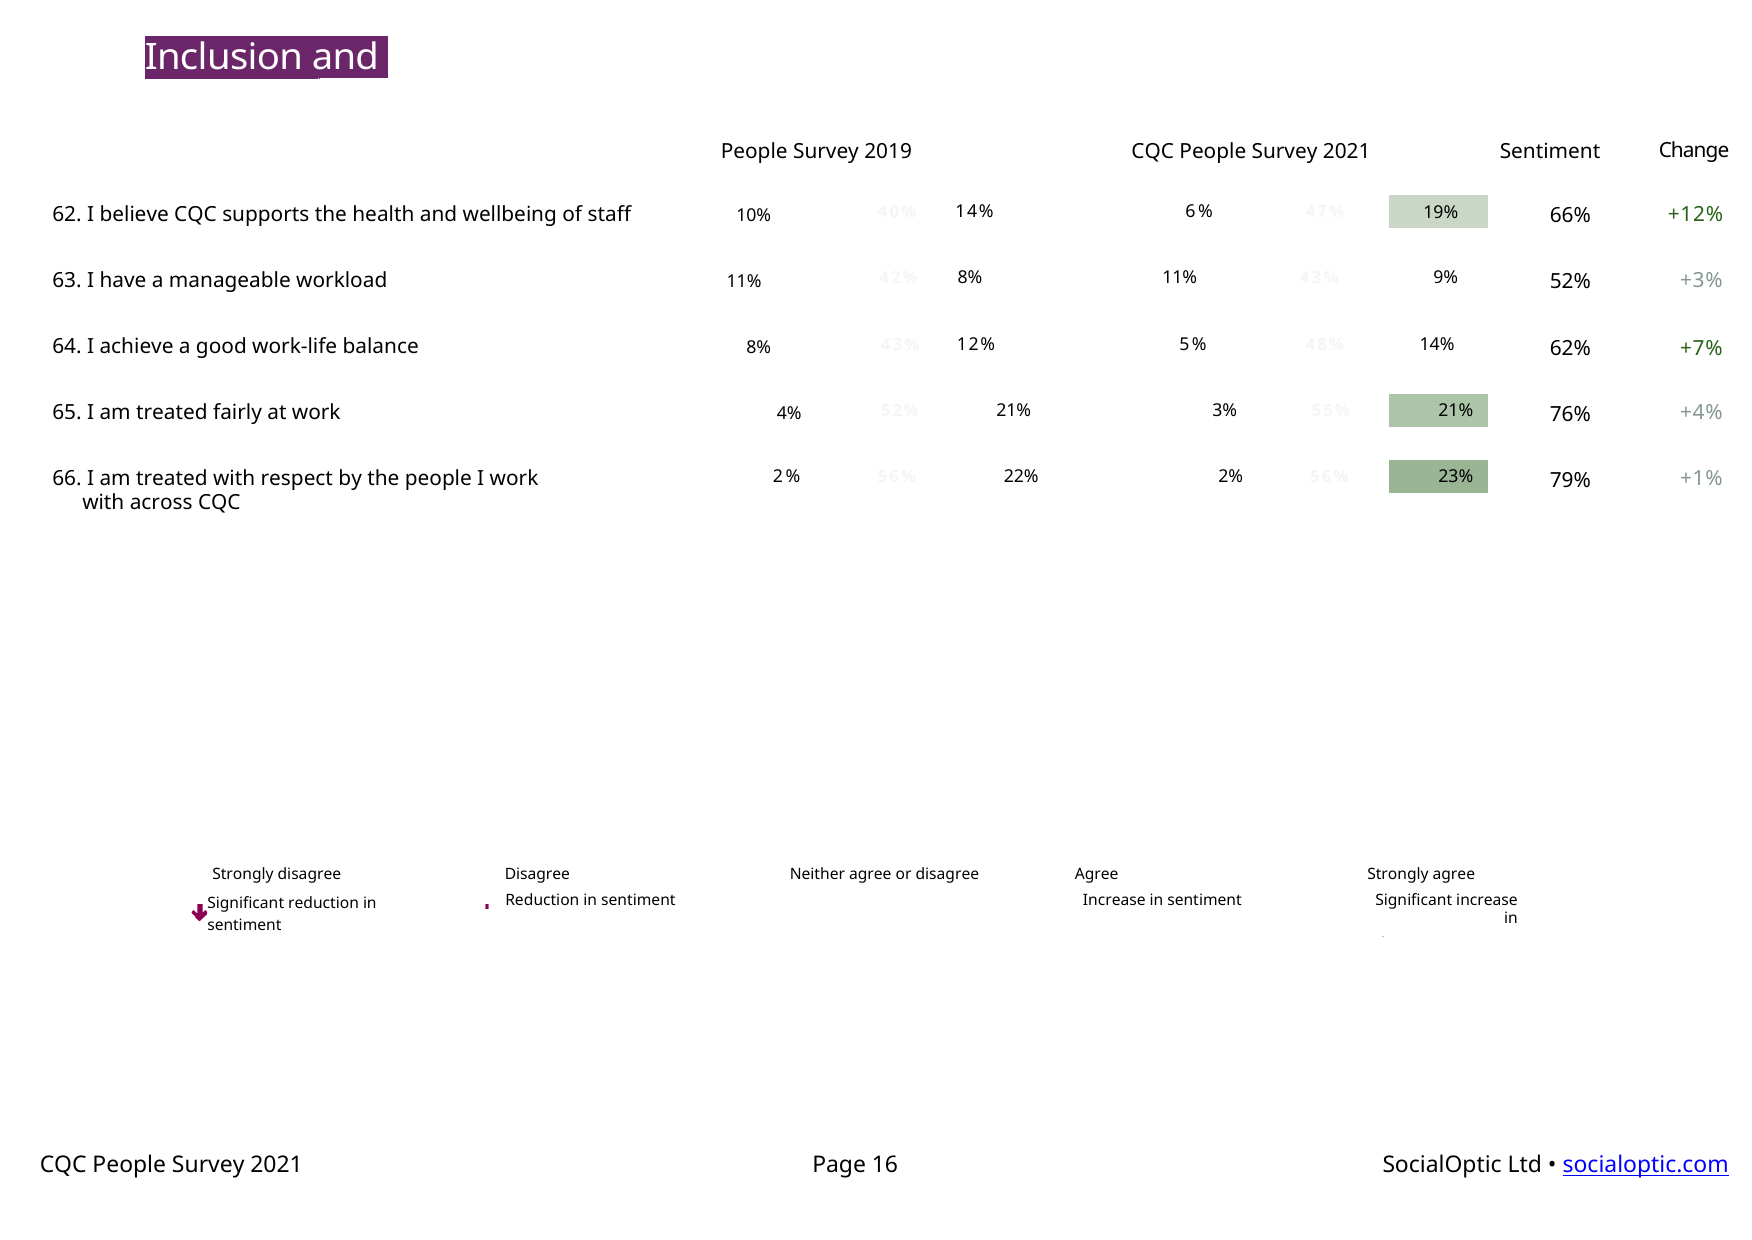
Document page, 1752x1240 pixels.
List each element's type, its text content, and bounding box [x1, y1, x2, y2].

table_header Reduction in sentiment Increase in sentiment Significant increase in sentiment [495, 891, 1752, 936]
table_cell 52% [1488, 249, 1600, 315]
table_cell 23% [1389, 460, 1488, 493]
table_header [1389, 121, 1488, 183]
text Change [1658, 138, 1732, 162]
text 65. I am treated fairly at work 4% [52, 400, 801, 424]
text 42% [861, 268, 936, 288]
text 64. I achieve a good work-life balance 8% [52, 334, 771, 358]
text 14% [955, 202, 1011, 222]
text People Survey 2019 CQC People Survey 2021 [721, 138, 1371, 163]
text 62. I believe CQC supports the health and wellbeing of staff 10% [52, 201, 771, 226]
table_cell [1389, 315, 1488, 327]
text 56% [1310, 467, 1388, 486]
text +3% [1680, 269, 1742, 292]
table_cell 21% [1389, 394, 1488, 427]
table_header Significant reduction in sentiment [207, 891, 479, 936]
text 21% 3% [996, 400, 1237, 420]
text 47% [1306, 202, 1374, 222]
text 40% [861, 202, 932, 222]
table_cell 76% [1488, 381, 1600, 447]
table_cell [1389, 229, 1488, 249]
table_cell [1389, 381, 1488, 393]
table_cell [1389, 361, 1488, 381]
text +4% [1680, 401, 1742, 424]
table_header [25, 891, 207, 936]
table_header [479, 909, 494, 936]
table_header [479, 891, 494, 904]
text 8% 11% [957, 268, 1197, 288]
text +1% [1680, 467, 1742, 490]
table_cell 9% [1389, 249, 1488, 315]
text 5% [1179, 334, 1225, 354]
text CQC People Survey 2021 Page 16 SocialOptic Ltd • socialoptic.com [39, 1152, 1752, 1178]
text 63. I have a manageable workload 11% [52, 267, 761, 292]
table_cell [1389, 183, 1488, 195]
table_cell [1389, 448, 1488, 459]
text Inclusion and Wellbeing [144, 36, 544, 79]
text 52% [881, 401, 951, 420]
text 6% [1185, 202, 1231, 222]
text 22% 2% [1003, 466, 1243, 486]
text 43% [1299, 268, 1368, 288]
text Strongly disagree Disagree Neither agree or disagree Agree Strongly agree [212, 865, 1752, 883]
text 56% [877, 467, 957, 486]
text Strongly disagree Disagree Neither agree or disagree Agree Strongly agree [24, 14, 1752, 856]
text 55% [1311, 401, 1386, 420]
text 2% [773, 466, 819, 486]
table_cell 14% [1389, 328, 1488, 361]
table_cell 79% [1488, 448, 1600, 493]
text +7% [1680, 336, 1742, 360]
table_cell 19% [1389, 195, 1488, 228]
table_cell [1389, 427, 1488, 447]
text 12% [957, 334, 1013, 354]
table_header Sentiment [1488, 121, 1600, 183]
text 48% [1306, 334, 1377, 354]
table_cell 62% [1488, 315, 1600, 381]
table_cell 66% [1488, 183, 1600, 249]
text 66. I am treated with respect by the people I work with across CQC [52, 466, 564, 514]
text 43% [861, 334, 938, 354]
text +12% [1668, 203, 1742, 226]
